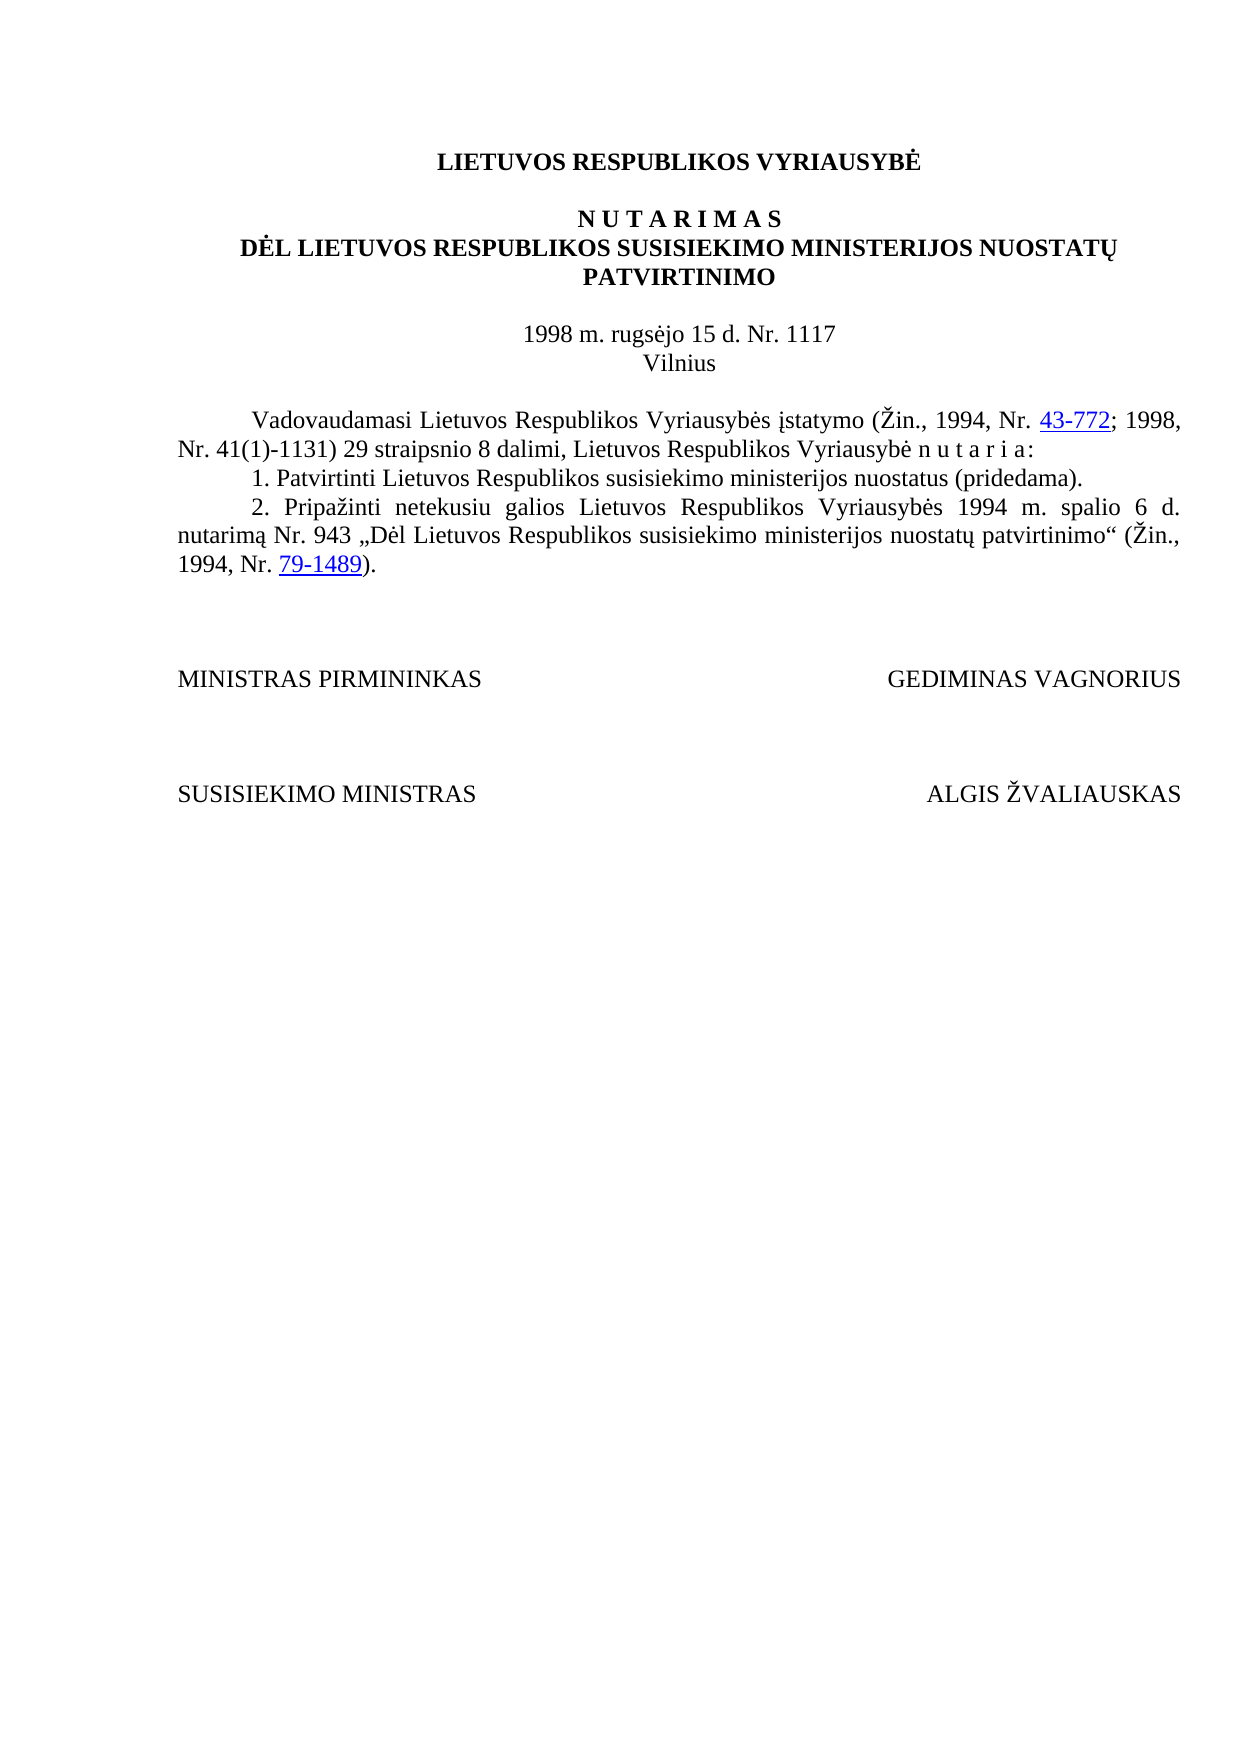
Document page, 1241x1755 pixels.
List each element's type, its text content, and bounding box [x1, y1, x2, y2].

text Vadovaudamasi Lietuvos Respublikos Vyriausybės įstatymo (Žin., 1994, Nr. 43-772; 1998, Nr. 41(1)-1131) 29 straipsnio 8 dalimi, Lietuvos Respublikos Vyriausybė nutaria: [177, 406, 1181, 463]
text DĖL LIETUVOS RESPUBLIKOS SUSISIEKIMO MINISTERIJOS NUOSTATŲ PATVIRTINIMO [177, 233, 1181, 291]
text SUSISIEKIMO MINISTRAS ALGIS ŽVALIAUSKAS [177, 779, 1181, 808]
text N U T A R I M A S [177, 204, 1181, 233]
text MINISTRAS PIRMININKAS GEDIMINAS VAGNORIUS [177, 664, 1181, 693]
text Vilnius [177, 348, 1181, 377]
text LIETUVOS RESPUBLIKOS VYRIAUSYBĖ [177, 147, 1181, 176]
text 1. Patvirtinti Lietuvos Respublikos susisiekimo ministerijos nuostatus (pridedama). [177, 463, 1181, 492]
text 1998 m. rugsėjo 15 d. Nr. 1117 [177, 319, 1181, 348]
text 2. Pripažinti netekusiu galios Lietuvos Respublikos Vyriausybės 1994 m. spalio 6 d. nutarimą Nr. 943 „Dėl Lietuvos Respublikos susisiekimo ministerijos nuostatų patvirtinimo“ (Žin., 1994, Nr. 79-1489). [177, 492, 1181, 578]
